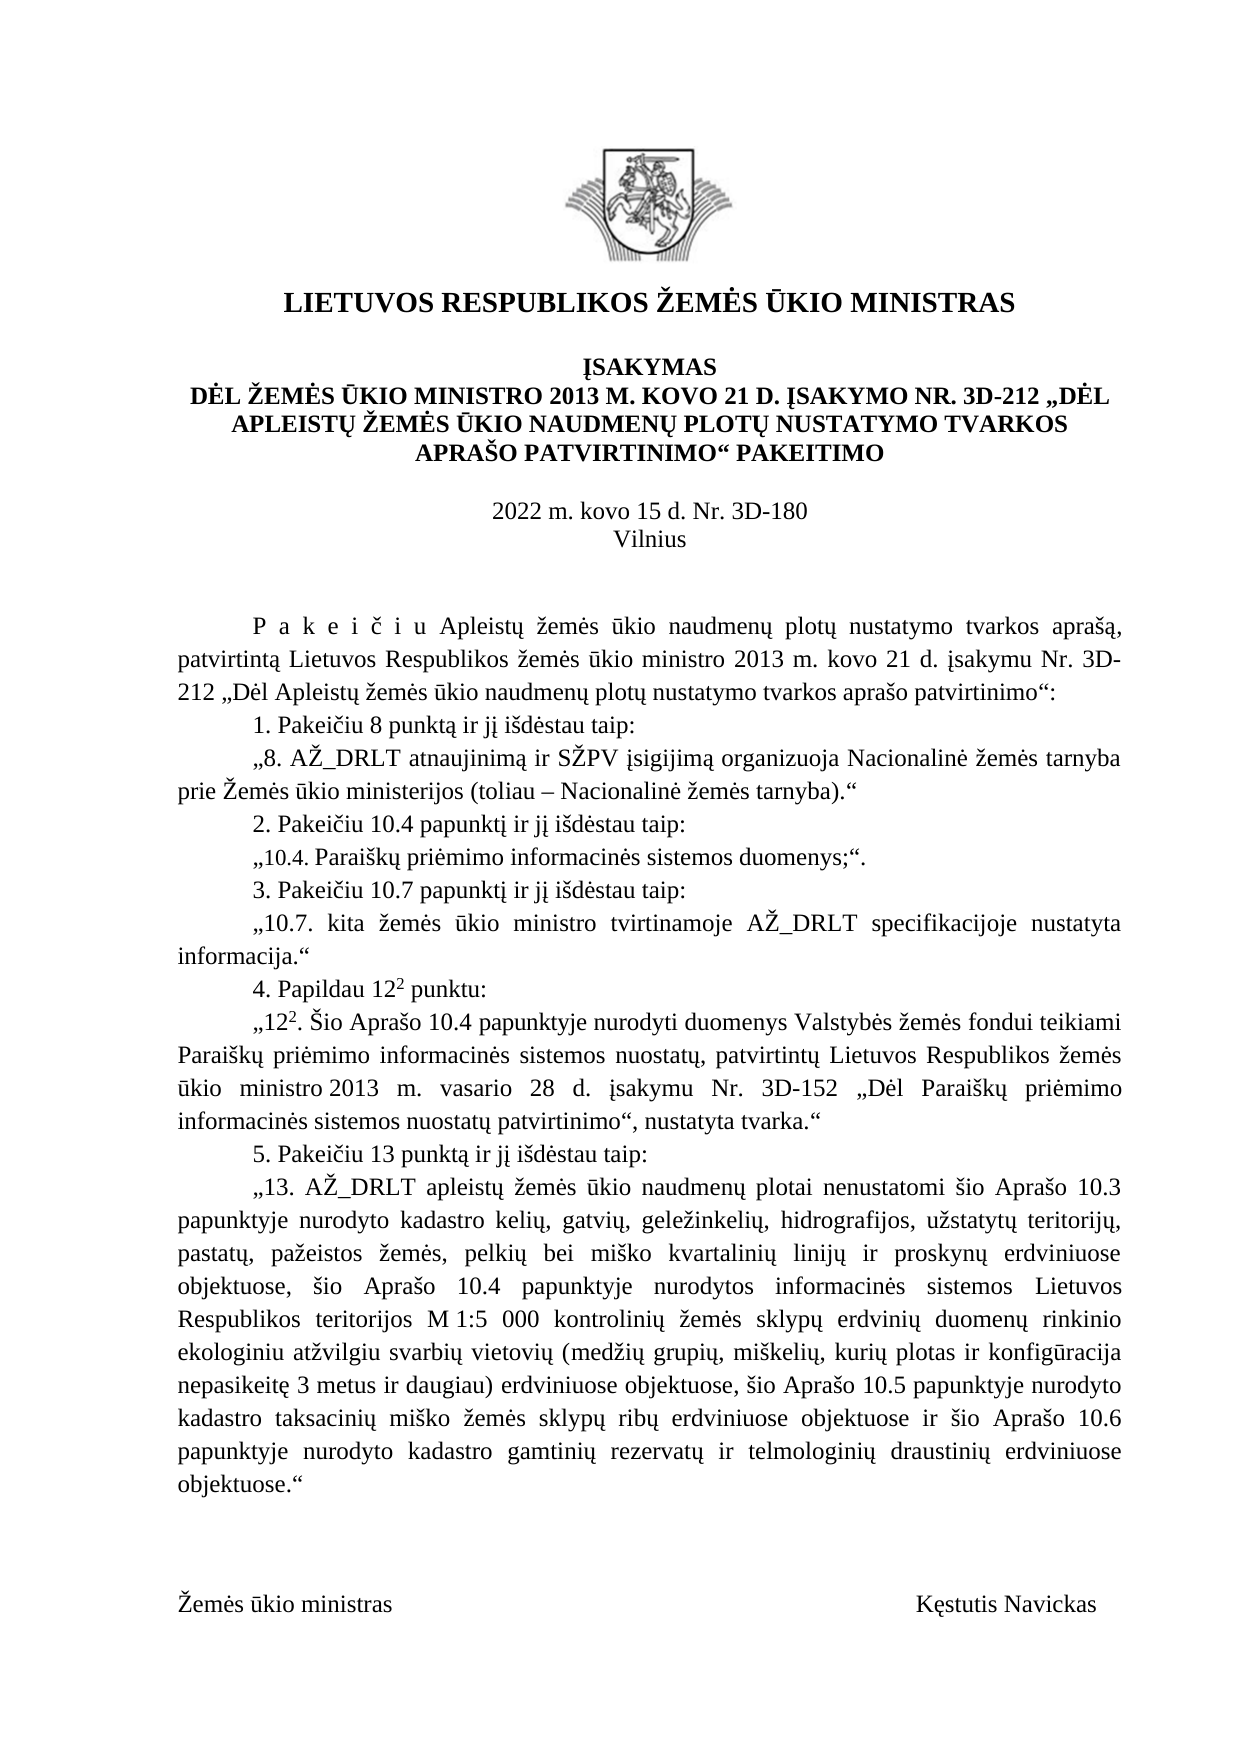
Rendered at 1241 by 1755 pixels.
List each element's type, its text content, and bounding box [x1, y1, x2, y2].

text LIETUVOS RESPUBLIKOS ŽEMĖS ŪKIO MINISTRAS [177, 285, 1122, 318]
text „10.4. Paraiškų priėmimo informacinės sistemos duomenys;“. [177, 842, 1122, 871]
text 2022 m. kovo 15 d. Nr. 3D-180 [177, 496, 1122, 524]
text „122. Šio Aprašo 10.4 papunktyje nurodyti duomenys Valstybės žemės fondui teikiami Paraiškų priėmimo informacinės sistemos nuostatų, patvirtintų Lietuvos Respublikos žemės ūkio ministro 2013 m. vasario 28 d. įsakymu Nr. 3D-152 „Dėl Paraiškų priėmimo informacinės sistemos nuostatų patvirtinimo“, nustatyta tvarka.“ [177, 1007, 1122, 1135]
text Vilnius [177, 524, 1122, 553]
text 1. Pakeičiu 8 punktą ir jį išdėstau taip: [177, 710, 1122, 739]
text ĮSAKYMAS [177, 352, 1122, 381]
text P a k e i č i u Apleistų žemės ūkio naudmenų plotų nustatymo tvarkos aprašą, patvirtintą Lietuvos Respublikos žemės ūkio ministro 2013 m. kovo 21 d. įsakymu Nr. 3D-212 „Dėl Apleistų žemės ūkio naudmenų plotų nustatymo tvarkos aprašo patvirtinimo“: [177, 611, 1122, 706]
text Žemės ūkio ministras Kęstutis Navickas [177, 1589, 1122, 1617]
text 3. Pakeičiu 10.7 papunktį ir jį išdėstau taip: [177, 875, 1122, 904]
text 5. Pakeičiu 13 punktą ir jį išdėstau taip: [177, 1139, 1122, 1168]
text „8. AŽ_DRLT atnaujinimą ir SŽPV įsigijimą organizuoja Nacionalinė žemės tarnyba prie Žemės ūkio ministerijos (toliau – Nacionalinė žemės tarnyba).“ [177, 743, 1122, 805]
text DĖL ŽEMĖS ŪKIO MINISTRO 2013 M. KOVO 21 D. ĮSAKYMO NR. 3D-212 „DĖL APLEISTŲ ŽEMĖS ŪKIO NAUDMENŲ PLOTŲ NUSTATYMO TVARKOS APRAŠO PATVIRTINIMO“ PAKEITIMO [177, 381, 1122, 467]
text „13. AŽ_DRLT apleistų žemės ūkio naudmenų plotai nenustatomi šio Aprašo 10.3 papunktyje nurodyto kadastro kelių, gatvių, geležinkelių, hidrografijos, užstatytų teritorijų, pastatų, pažeistos žemės, pelkių bei miško kvartalinių linijų ir proskynų erdviniuose objektuose, šio Aprašo 10.4 papunktyje nurodytos informacinės sistemos Lietuvos Respublikos teritorijos M 1:5 000 kontrolinių žemės sklypų erdvinių duomenų rinkinio ekologiniu atžvilgiu svarbių vietovių (medžių grupių, miškelių, kurių plotas ir konfigūracija nepasikeitę 3 metus ir daugiau) erdviniuose objektuose, šio Aprašo 10.5 papunktyje nurodyto kadastro taksacinių miško žemės sklypų ribų erdviniuose objektuose ir šio Aprašo 10.6 papunktyje nurodyto kadastro gamtinių rezervatų ir telmologinių draustinių erdviniuose objektuose.“ [177, 1172, 1122, 1498]
text „10.7. kita žemės ūkio ministro tvirtinamoje AŽ_DRLT specifikacijoje nustatyta informacija.“ [177, 908, 1122, 970]
text 4. Papildau 122 punktu: [177, 974, 1122, 1003]
text 2. Pakeičiu 10.4 papunktį ir jį išdėstau taip: [177, 809, 1122, 838]
